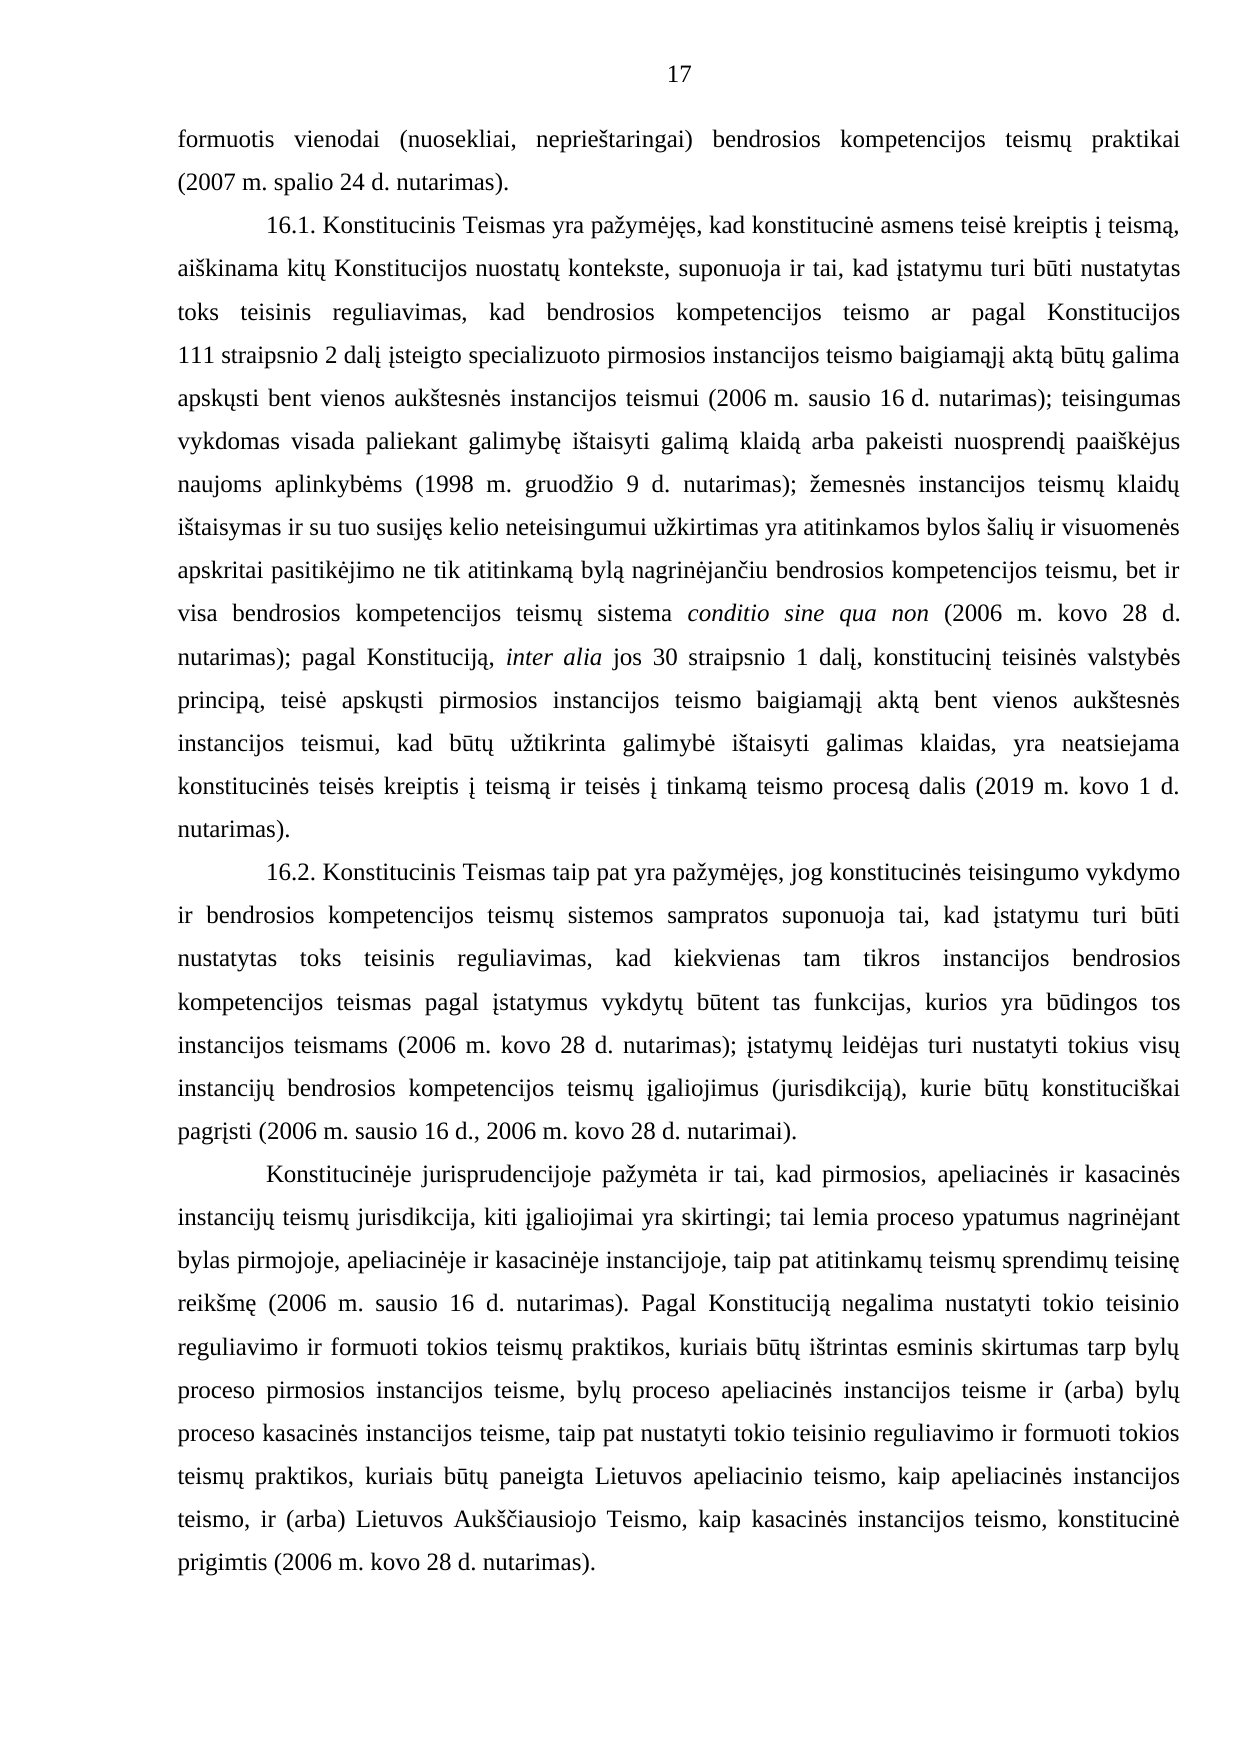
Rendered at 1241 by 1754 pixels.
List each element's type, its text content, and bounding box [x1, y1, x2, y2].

text Konstitucinėje jurisprudencijoje pažymėta ir tai, kad pirmosios, apeliacinės ir kasacinės instancijų teismų jurisdikcija, kiti įgaliojimai yra skirtingi; tai lemia proceso ypatumus nagrinėjant bylas pirmojoje, apeliacinėje ir kasacinėje instancijoje, taip pat atitinkamų teismų sprendimų teisinę reikšmę (2006 m. sausio 16 d. nutarimas). Pagal Konstituciją negalima nustatyti tokio teisinio reguliavimo ir formuoti tokios teismų praktikos, kuriais būtų ištrintas esminis skirtumas tarp bylų proceso pirmosios instancijos teisme, bylų proceso apeliacinės instancijos teisme ir (arba) bylų proceso kasacinės instancijos teisme, taip pat nustatyti tokio teisinio reguliavimo ir formuoti tokios teismų praktikos, kuriais būtų paneigta Lietuvos apeliacinio teismo, kaip apeliacinės instancijos teismo, ir (arba) Lietuvos Aukščiausiojo Teismo, kaip kasacinės instancijos teismo, konstitucinė prigimtis (2006 m. kovo 28 d. nutarimas). [177, 1159, 1181, 1576]
text 16.2. Konstitucinis Teismas taip pat yra pažymėjęs, jog konstitucinės teisingumo vykdymo ir bendrosios kompetencijos teismų sistemos sampratos suponuoja tai, kad įstatymu turi būti nustatytas toks teisinis reguliavimas, kad kiekvienas tam tikros instancijos bendrosios kompetencijos teismas pagal įstatymus vykdytų būtent tas funkcijas, kurios yra būdingos tos instancijos teismams (2006 m. kovo 28 d. nutarimas); įstatymų leidėjas turi nustatyti tokius visų instancijų bendrosios kompetencijos teismų įgaliojimus (jurisdikciją), kurie būtų konstituciškai pagrįsti (2006 m. sausio 16 d., 2006 m. kovo 28 d. nutarimai). [177, 857, 1181, 1145]
text 16.1. Konstitucinis Teismas yra pažymėjęs, kad konstitucinė asmens teisė kreiptis į teismą, aiškinama kitų Konstitucijos nuostatų kontekste, suponuoja ir tai, kad įstatymu turi būti nustatytas toks teisinis reguliavimas, kad bendrosios kompetencijos teismo ar pagal Konstitucijos 111 straipsnio 2 dalį įsteigto specializuoto pirmosios instancijos teismo baigiamąjį aktą būtų galima apskųsti bent vienos aukštesnės instancijos teismui (2006 m. sausio 16 d. nutarimas); teisingumas vykdomas visada paliekant galimybę ištaisyti galimą klaidą arba pakeisti nuosprendį paaiškėjus naujoms aplinkybėms (1998 m. gruodžio 9 d. nutarimas); žemesnės instancijos teismų klaidų ištaisymas ir su tuo susijęs kelio neteisingumui užkirtimas yra atitinkamos bylos šalių ir visuomenės apskritai pasitikėjimo ne tik atitinkamą bylą nagrinėjančiu bendrosios kompetencijos teismu, bet ir visa bendrosios kompetencijos teismų sistema conditio sine qua non (2006 m. kovo 28 d. nutarimas); pagal Konstituciją, inter alia jos 30 straipsnio 1 dalį, konstitucinį teisinės valstybės principą, teisė apskųsti pirmosios instancijos teismo baigiamąjį aktą bent vienos aukštesnės instancijos teismui, kad būtų užtikrinta galimybė ištaisyti galimas klaidas, yra neatsiejama konstitucinės teisės kreiptis į teismą ir teisės į tinkamą teismo procesą dalis (2019 m. kovo 1 d. nutarimas). [177, 210, 1181, 843]
text formuotis vienodai (nuosekliai, neprieštaringai) bendrosios kompetencijos teismų praktikai (2007 m. spalio 24 d. nutarimas). [177, 124, 1181, 196]
